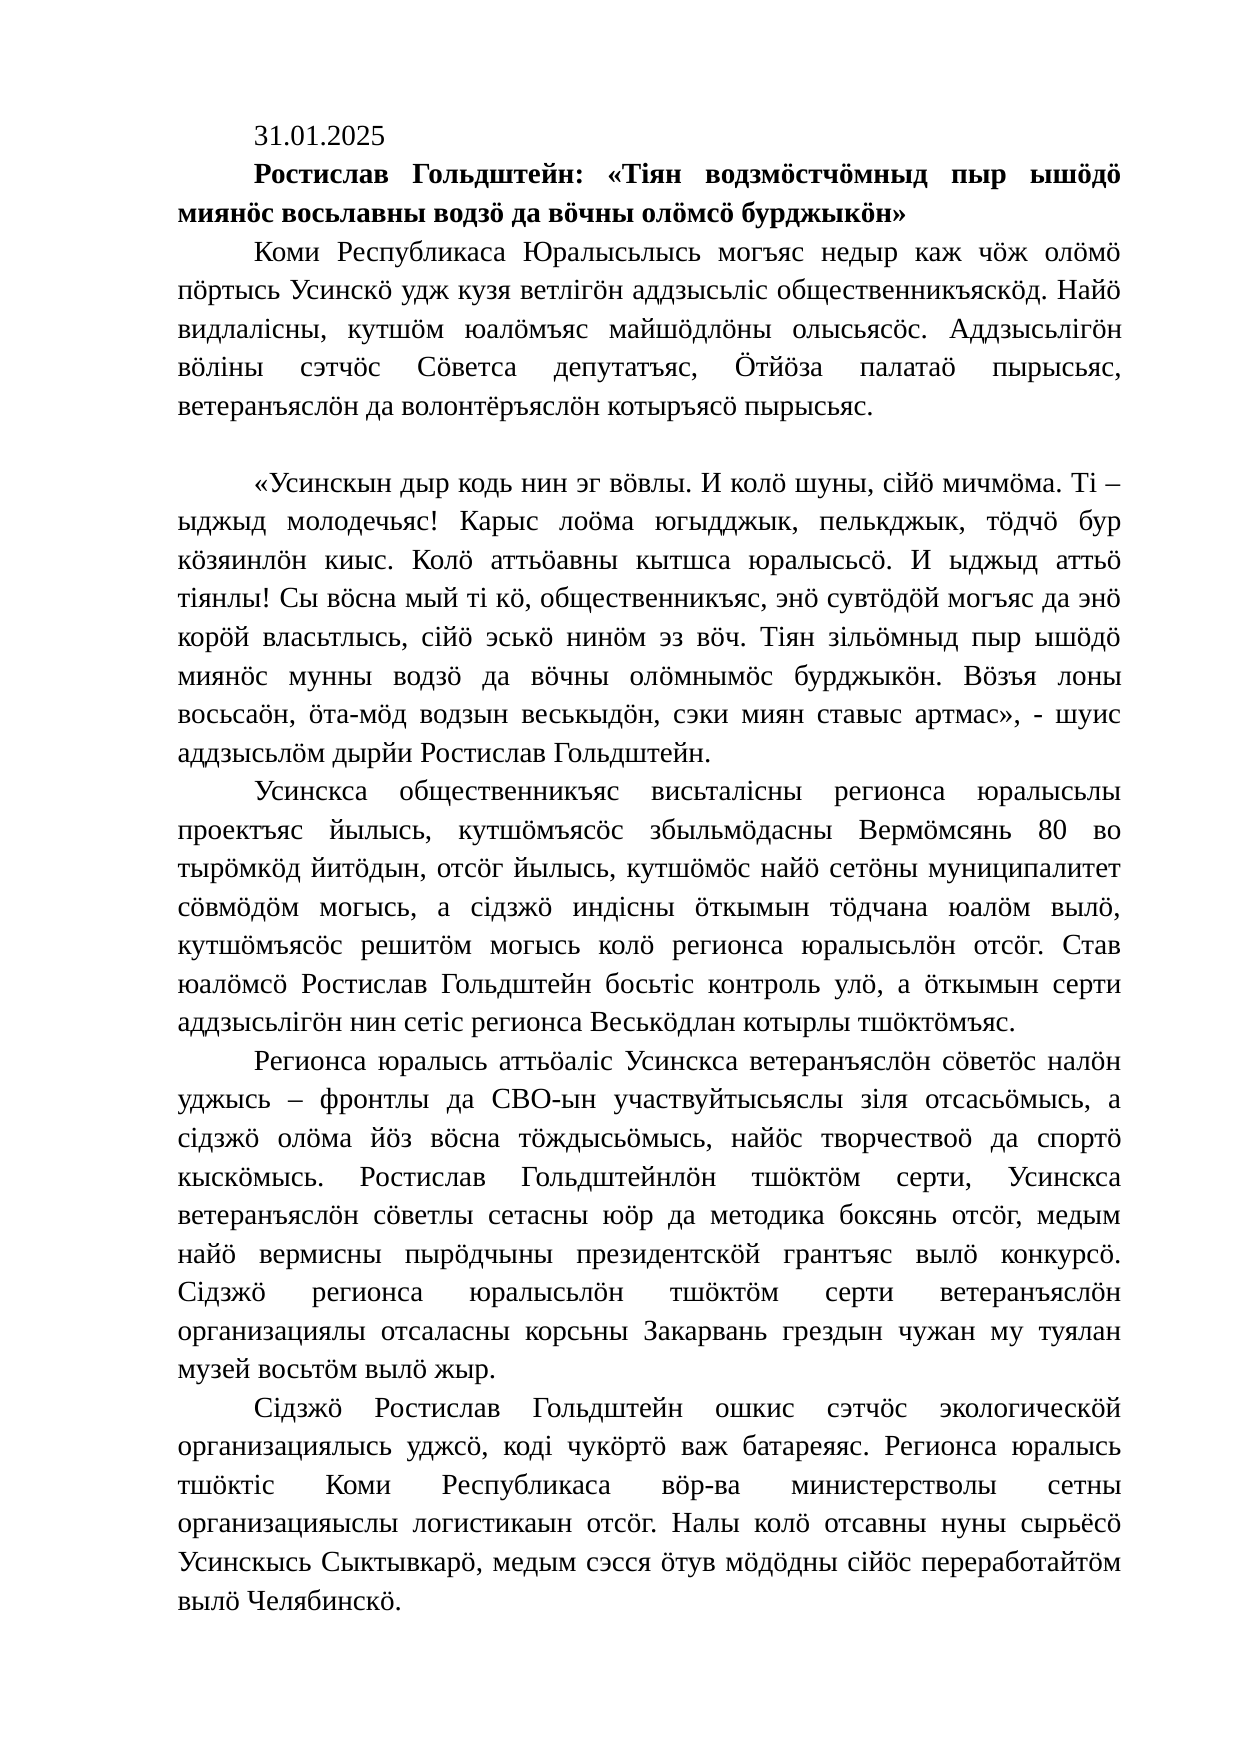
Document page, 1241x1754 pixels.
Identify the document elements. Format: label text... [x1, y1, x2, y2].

text Регионса юралысь аттьӧаліс Усинскса ветеранъяслӧн сӧветӧс налӧн уджысь – фронтлы да СВО-ын участвуйтысьяслы зіля отсасьӧмысь, а сідзжӧ олӧма йӧз вӧсна тӧждысьӧмысь, найӧс творчествоӧ да спортӧ кыскӧмысь. Ростислав Гольдштейнлӧн тшӧктӧм серти, Усинскса ветеранъяслӧн сӧветлы сетасны юӧр да методика боксянь отсӧг, медым найӧ вермисны пырӧдчыны президентскӧй грантъяс вылӧ конкурсӧ. Сідзжӧ регионса юралысьлӧн тшӧктӧм серти ветеранъяслӧн организациялы отсаласны корсьны Закарвань грездын чужан му туялан музей восьтӧм вылӧ жыр. [177, 1043, 1122, 1385]
subtitle Ростислав Гольдштейн: «Тіян водзмӧстчӧмныд пыр ышӧдӧ миянӧс восьлавны водзӧ да вӧчны олӧмсӧ бурджыкӧн» [177, 157, 1122, 229]
text Сідзжӧ Ростислав Гольдштейн ошкис сэтчӧс экологическӧй организациялысь уджсӧ, коді чукӧртӧ важ батареяяс. Регионса юралысь тшӧктіс Коми Республикаса вӧр-ва министерстволы сетны организацияыслы логистикаын отсӧг. Налы колӧ отсавны нуны сырьёсӧ Усинскысь Сыктывкарӧ, медым сэсся ӧтув мӧдӧдны сійӧс переработайтӧм вылӧ Челябинскӧ. [177, 1390, 1122, 1616]
text Усинскса общественникъяс висьталісны регионса юралысьлы проектъяс йылысь, кутшӧмъясӧс збыльмӧдасны Вермӧмсянь 80 во тырӧмкӧд йитӧдын, отсӧг йылысь, кутшӧмӧс найӧ сетӧны муниципалитет сӧвмӧдӧм могысь, а сідзжӧ индісны ӧткымын тӧдчана юалӧм вылӧ, кутшӧмъясӧс решитӧм могысь колӧ регионса юралысьлӧн отсӧг. Став юалӧмсӧ Ростислав Гольдштейн босьтіс контроль улӧ, а ӧткымын серти аддзысьлігӧн нин сетіс регионса Веськӧдлан котырлы тшӧктӧмъяс. [177, 773, 1122, 1038]
text «Усинскын дыр кодь нин эг вӧвлы. И колӧ шуны, сійӧ мичмӧма. Ті – ыджыд молодечьяс! Карыс лоӧма югыдджык, пелькджык, тӧдчӧ бур кӧзяинлӧн киыс. Колӧ аттьӧавны кытшса юралысьсӧ. И ыджыд аттьӧ тіянлы! Сы вӧсна мый ті кӧ, общественникъяс, энӧ сувтӧдӧй могъяс да энӧ корӧй власьтлысь, сійӧ эськӧ нинӧм эз вӧч. Тіян зільӧмныд пыр ышӧдӧ миянӧс мунны водзӧ да вӧчны олӧмнымӧс бурджыкӧн. Вӧзъя лоны восьсаӧн, ӧта-мӧд водзын веськыдӧн, сэки миян ставыс артмас», - шуис аддзысьлӧм дырйи Ростислав Гольдштейн. [177, 465, 1122, 768]
text Коми Республикаса Юралысьлысь могъяс недыр каж чӧж олӧмӧ пӧртысь Усинскӧ удж кузя ветлігӧн аддзысьліс общественникъяскӧд. Найӧ видлалісны, кутшӧм юалӧмъяс майшӧдлӧны олысьясӧс. Аддзысьлігӧн вӧліны сэтчӧс Сӧветса депутатъяс, Ӧтйӧза палатаӧ пырысьяс, ветеранъяслӧн да волонтёръяслӧн котыръясӧ пырысьяс. [177, 234, 1122, 421]
text 31.01.2025 [177, 118, 1122, 152]
